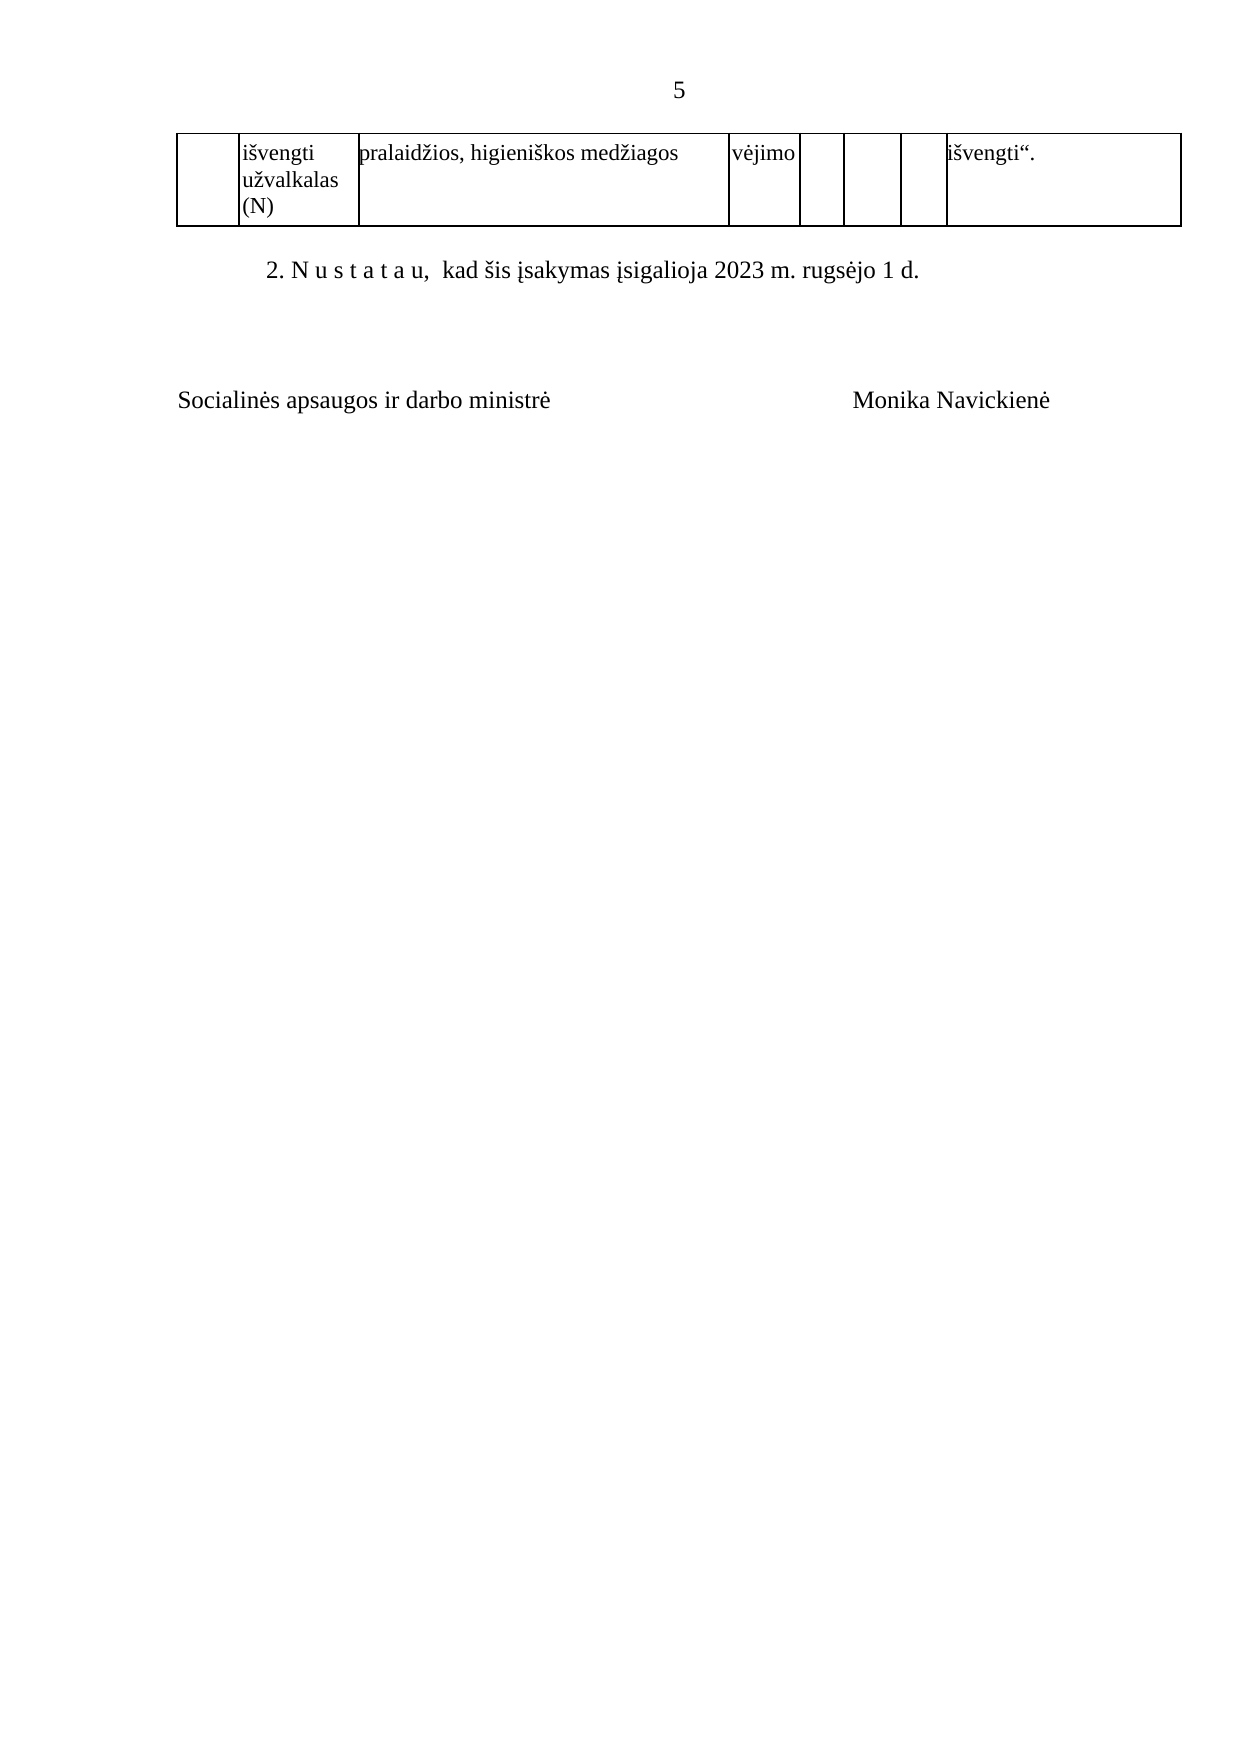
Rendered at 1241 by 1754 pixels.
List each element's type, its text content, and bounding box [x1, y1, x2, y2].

table_header [902, 134, 946, 224]
text 2. N u s t a t a u, kad šis įsakymas įsigalioja 2023 m. rugsėjo 1 d. [177, 255, 1181, 284]
table_header [801, 134, 843, 224]
table_header išvengti užvalkalas (N) [240, 134, 358, 224]
table_header išvengti“. [948, 134, 1180, 224]
table_header [845, 134, 900, 224]
table_header [178, 134, 238, 224]
text Socialinės apsaugos ir darbo ministrė Monika Navickienė [177, 385, 1181, 413]
table_header pralaidžios, higieniškos medžiagos [360, 134, 728, 224]
table_header vėjimo [730, 134, 799, 224]
